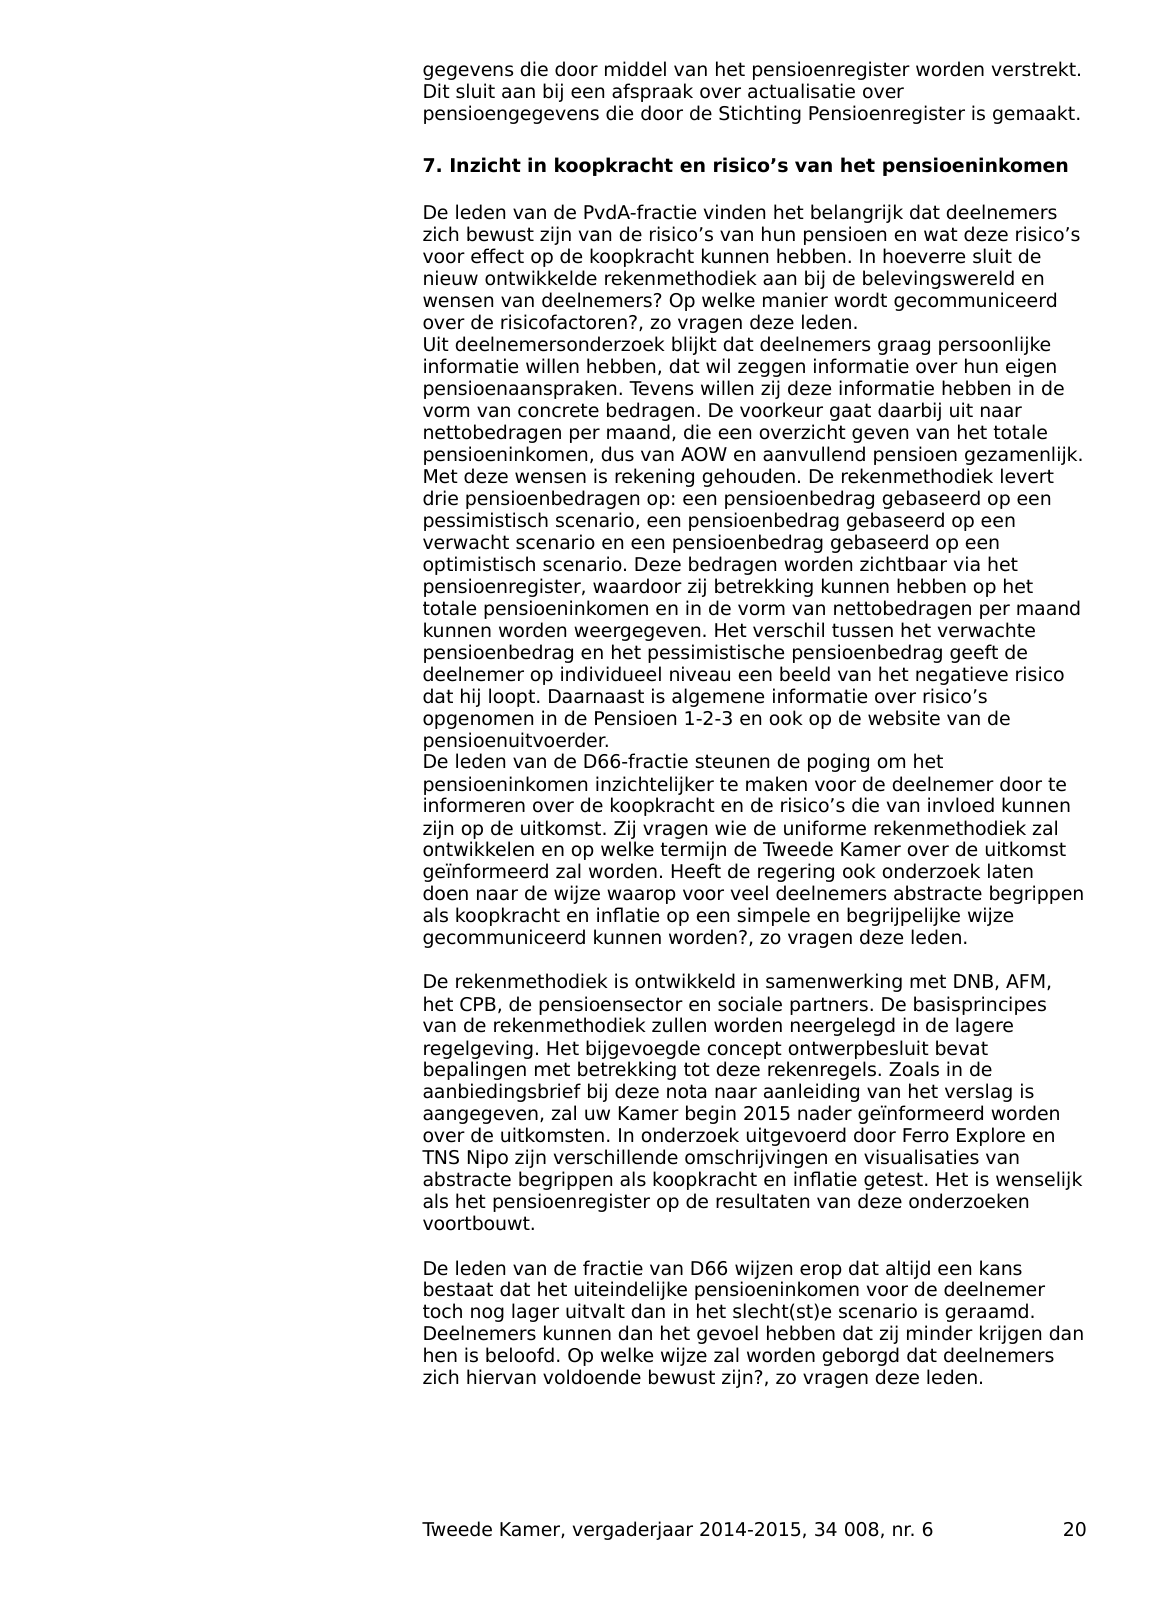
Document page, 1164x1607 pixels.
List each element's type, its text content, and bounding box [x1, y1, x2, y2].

subtitle 7. Inzicht in koopkracht en risico’s van het pensioeninkomen [422, 155, 1087, 177]
text gegevens die door middel van het pensioenregister worden verstrekt. Dit sluit aan bij een afspraak over actualisatie over pensioengegevens die door de Stichting Pensioenregister is gemaakt. [422, 59, 1087, 125]
text De leden van de fractie van D66 wijzen erop dat altijd een kans bestaat dat het uiteindelijke pensioeninkomen voor de deelnemer toch nog lager uitvalt dan in het slecht(st)e scenario is geraamd. Deelnemers kunnen dan het gevoel hebben dat zij minder krijgen dan hen is beloofd. Op welke wijze zal worden geborgd dat deelnemers zich hiervan voldoende bewust zijn?, zo vragen deze leden. [422, 1257, 1087, 1389]
text Uit deelnemersonderzoek blijkt dat deelnemers graag persoonlijke informatie willen hebben, dat wil zeggen informatie over hun eigen pensioenaanspraken. Tevens willen zij deze informatie hebben in de vorm van concrete bedragen. De voorkeur gaat daarbij uit naar nettobedragen per maand, die een overzicht geven van het totale pensioeninkomen, dus van AOW en aanvullend pensioen gezamenlijk. Met deze wensen is rekening gehouden. De rekenmethodiek levert drie pensioenbedragen op: een pensioenbedrag gebaseerd op een pessimistisch scenario, een pensioenbedrag gebaseerd op een verwacht scenario en een pensioenbedrag gebaseerd op een optimistisch scenario. Deze bedragen worden zichtbaar via het pensioenregister, waardoor zij betrekking kunnen hebben op het totale pensioeninkomen en in de vorm van nettobedragen per maand kunnen worden weergegeven. Het verschil tussen het verwachte pensioenbedrag en het pessimistische pensioenbedrag geeft de deelnemer op individueel niveau een beeld van het negatieve risico dat hij loopt. Daarnaast is algemene informatie over risico’s opgenomen in de Pensioen 1-2-3 en ook op de website van de pensioenuitvoerder. [422, 334, 1087, 751]
text De rekenmethodiek is ontwikkeld in samenwerking met DNB, AFM, het CPB, de pensioensector en sociale partners. De basisprincipes van de rekenmethodiek zullen worden neergelegd in de lagere regelgeving. Het bijgevoegde concept ontwerpbesluit bevat bepalingen met betrekking tot deze rekenregels. Zoals in de aanbiedingsbrief bij deze nota naar aanleiding van het verslag is aangegeven, zal uw Kamer begin 2015 nader geïnformeerd worden over de uitkomsten. In onderzoek uitgevoerd door Ferro Explore en TNS Nipo zijn verschillende omschrijvingen en visualisaties van abstracte begrippen als koopkracht en inflatie getest. Het is wenselijk als het pensioenregister op de resultaten van deze onderzoeken voortbouwt. [422, 971, 1087, 1235]
text De leden van de D66-fractie steunen de poging om het pensioeninkomen inzichtelijker te maken voor de deelnemer door te informeren over de koopkracht en de risico’s die van invloed kunnen zijn op de uitkomst. Zij vragen wie de uniforme rekenmethodiek zal ontwikkelen en op welke termijn de Tweede Kamer over de uitkomst geïnformeerd zal worden. Heeft de regering ook onderzoek laten doen naar de wijze waarop voor veel deelnemers abstracte begrippen als koopkracht en inflatie op een simpele en begrijpelijke wijze gecommuniceerd kunnen worden?, zo vragen deze leden. [422, 751, 1087, 949]
text De leden van de PvdA-fractie vinden het belangrijk dat deelnemers zich bewust zijn van de risico’s van hun pensioen en wat deze risico’s voor effect op de koopkracht kunnen hebben. In hoeverre sluit de nieuw ontwikkelde rekenmethodiek aan bij de belevingswereld en wensen van deelnemers? Op welke manier wordt gecommuniceerd over de risicofactoren?, zo vragen deze leden. [422, 202, 1087, 334]
